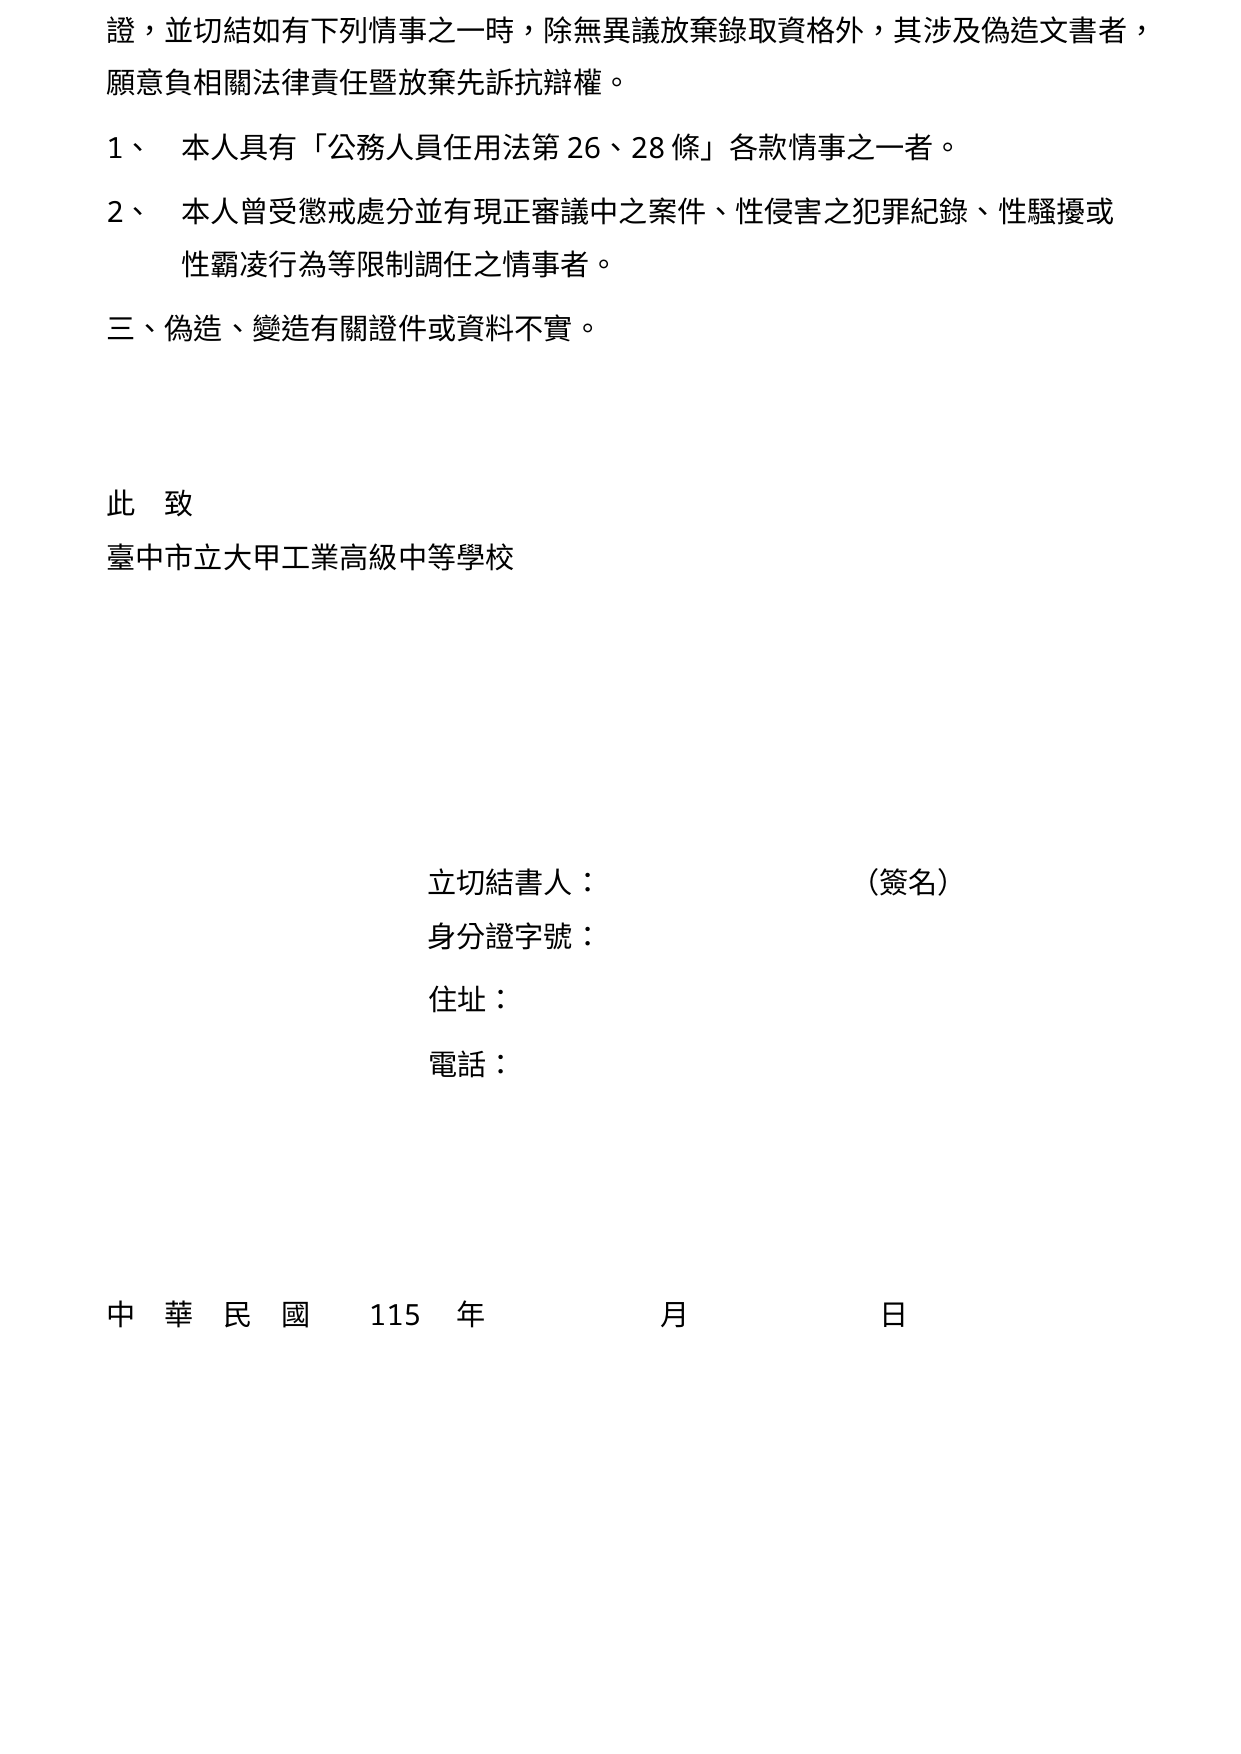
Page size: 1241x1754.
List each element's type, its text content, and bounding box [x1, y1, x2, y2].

text 臺中市立大甲工業高級中等學校 [106, 535, 1128, 577]
text 電話： [106, 1033, 1128, 1085]
text 此 致 [106, 481, 1128, 523]
list 本人曾受懲戒處分並有現正審議中之案件、性侵害之犯罪紀錄、性騷擾或性霸凌行為等限制調任之情事者。 [106, 181, 1128, 285]
list 本人具有「公務人員任用法第26、28條」各款情事之一者。 [106, 117, 1128, 169]
text 住址： [106, 969, 1128, 1021]
text 身分證字號： [106, 914, 1128, 956]
text 中 華 民 國 115 年 月 日 [106, 1292, 1128, 1333]
text 立切結書人 報名臺中市立大甲工業高級中等學校115年幹事職務代理人甄選，同意貴校依「性侵害犯罪加害人登記報到查訪及查閱辦法」查證，並切結如有下列情事之一時，除無異議放棄錄取資格外，其涉及偽造文書者，願意負相關法律責任暨放棄先訴抗辯權。 [106, 0, 1128, 104]
text 三、偽造、變造有關證件或資料不實。 [106, 298, 1128, 350]
text 立切結書人： （簽名） [106, 860, 1128, 902]
